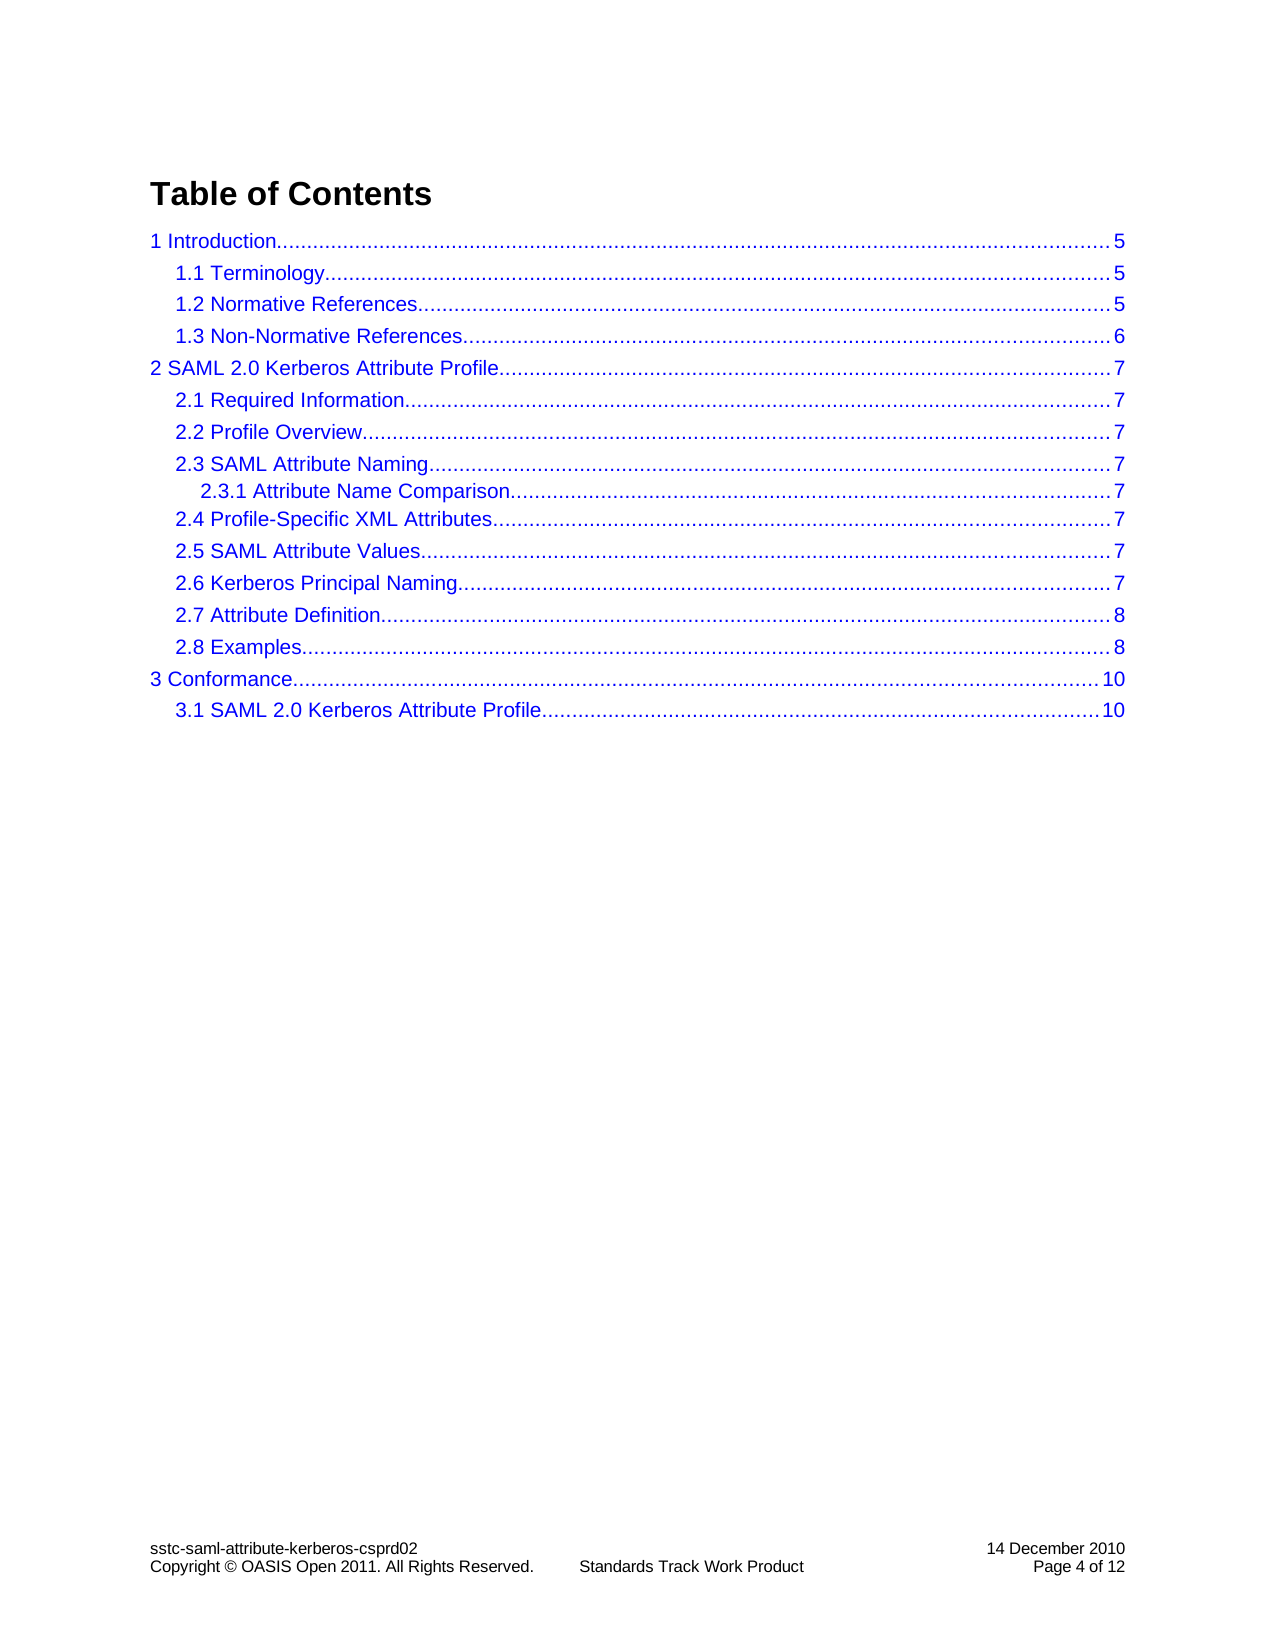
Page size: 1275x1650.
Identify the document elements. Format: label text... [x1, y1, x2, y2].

text 1.3 Non-Normative References 6 [175, 325, 1125, 348]
text 2.3 SAML Attribute Naming 7 [175, 452, 1125, 476]
text 2.7 Attribute Definition 8 [175, 603, 1125, 627]
text 2.1 Required Information 7 [175, 388, 1125, 412]
text 2.8 Examples 8 [175, 635, 1125, 659]
text 1.2 Normative References 5 [175, 293, 1125, 316]
text 2.2 Profile Overview 7 [175, 420, 1125, 444]
text 2.4 Profile-Specific XML Attributes 7 [175, 508, 1125, 531]
text 3 Conformance 10 [150, 667, 1125, 691]
text 1.1 Terminology 5 [175, 261, 1125, 284]
text 3.1 SAML 2.0 Kerberos Attribute Profile 10 [175, 699, 1125, 722]
text 2.6 Kerberos Principal Naming 7 [175, 571, 1125, 595]
text 2.3.1 Attribute Name Comparison 7 [200, 480, 1125, 503]
subtitle Table of Contents [150, 175, 1125, 212]
text 2.5 SAML Attribute Values 7 [175, 539, 1125, 563]
text 2 SAML 2.0 Kerberos Attribute Profile 7 [150, 357, 1125, 380]
text 1 Introduction 5 [150, 229, 1125, 253]
